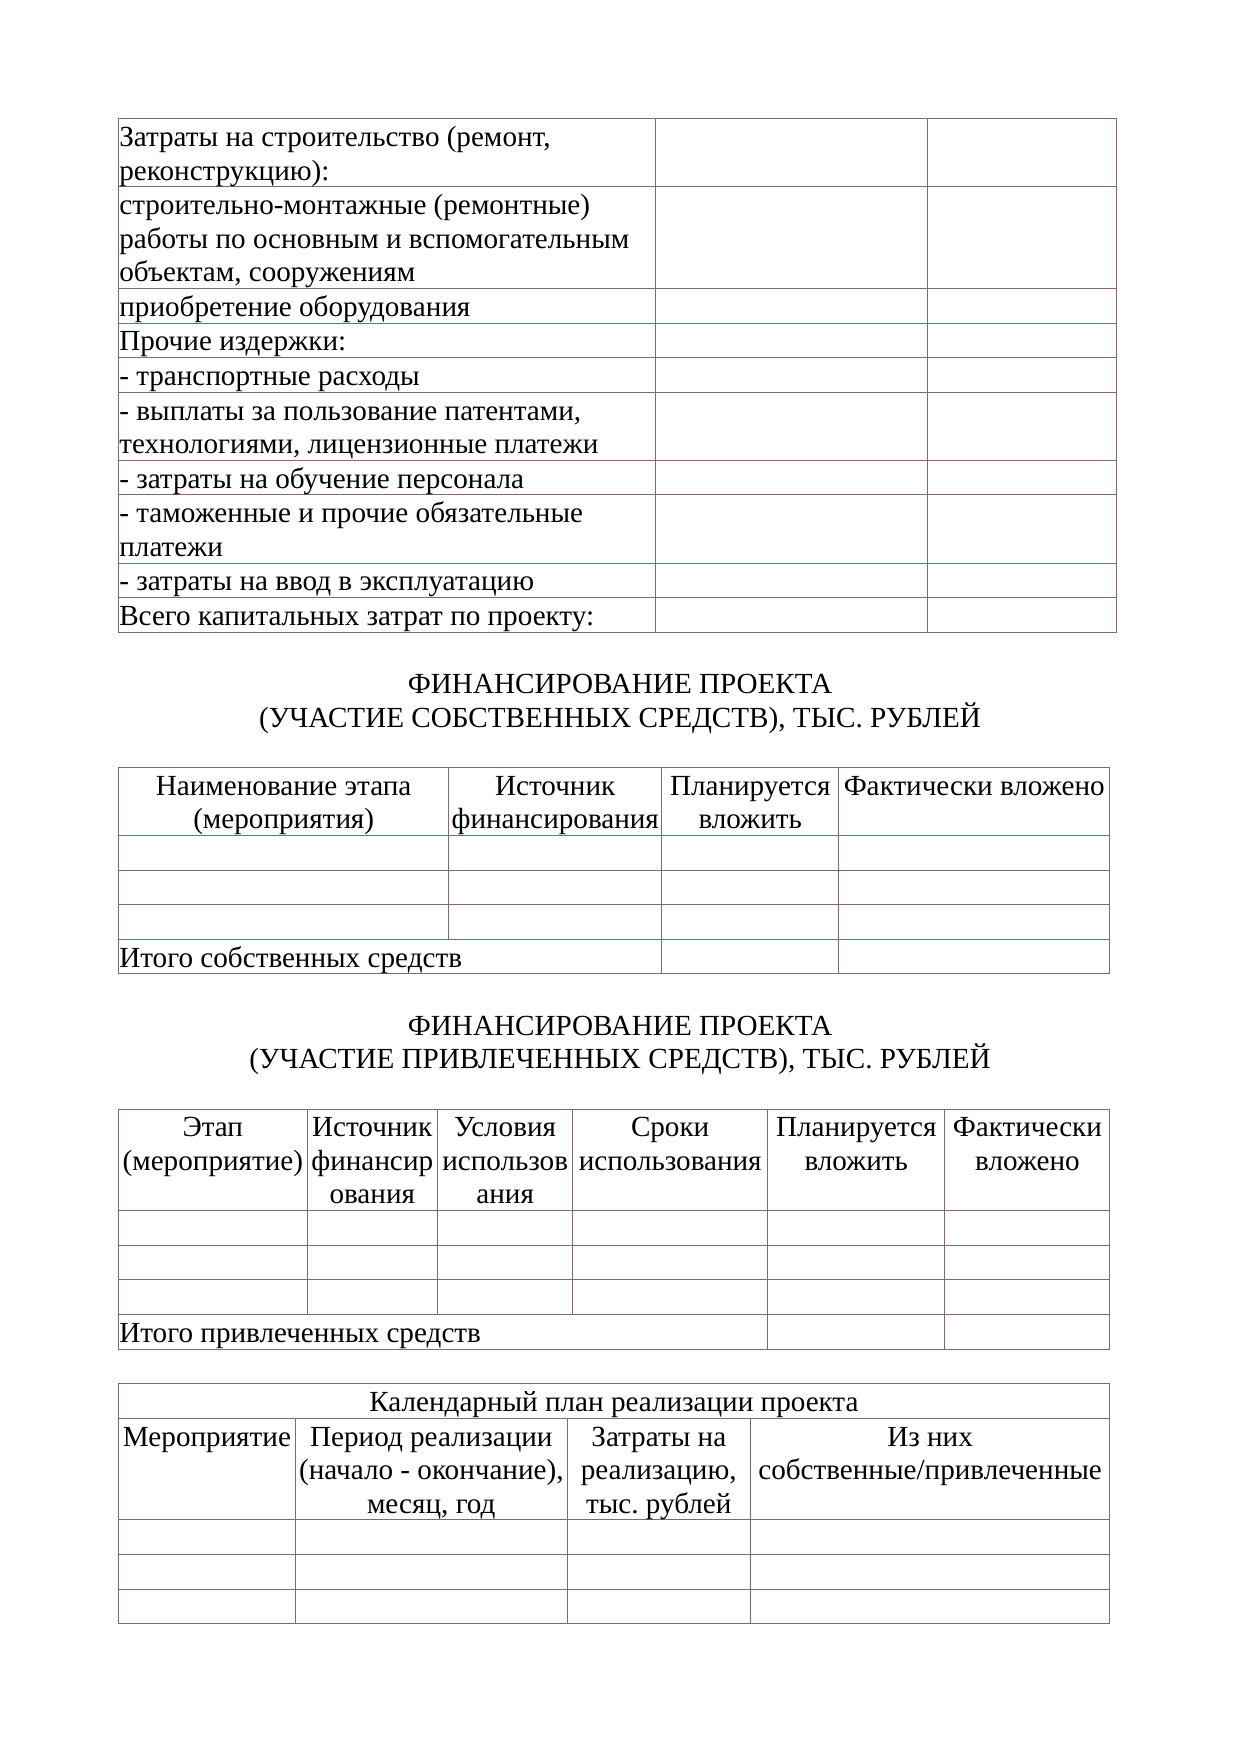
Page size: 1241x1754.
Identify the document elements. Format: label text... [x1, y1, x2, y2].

table_cell Итого собственных средств [119, 940, 661, 973]
table_cell [438, 1211, 572, 1245]
table_cell [656, 187, 927, 288]
table_cell [656, 495, 927, 562]
table_cell [928, 564, 1116, 597]
table_cell Мероприятие [119, 1419, 295, 1519]
table_cell Всего капитальных затрат по проекту: [119, 598, 655, 632]
table_cell [751, 1520, 1109, 1554]
table_header Источник финансирования [308, 1110, 437, 1210]
table_cell [656, 598, 927, 632]
text ФИНАНСИРОВАНИЕ ПРОЕКТА [118, 666, 1122, 700]
table_cell [768, 1211, 944, 1245]
table_cell - таможенные и прочие обязательные платежи [119, 495, 655, 562]
table_cell Прочие издержки: [119, 324, 655, 357]
table_cell [568, 1590, 750, 1623]
table_cell Затраты на реализацию, тыс. рублей [568, 1419, 750, 1519]
table_cell [656, 289, 927, 322]
table_header Планируется вложить [768, 1110, 944, 1210]
table_cell [839, 940, 1109, 973]
table_cell [928, 187, 1116, 288]
table_header Фактически вложено [945, 1110, 1109, 1210]
table_cell [928, 289, 1116, 322]
text (УЧАСТИЕ СОБСТВЕННЫХ СРЕДСТВ), ТЫС. РУБЛЕЙ [118, 700, 1122, 733]
table_cell [928, 393, 1116, 460]
table_cell [928, 461, 1116, 494]
table_header Условия использования [438, 1110, 572, 1210]
table_cell [656, 393, 927, 460]
table_cell [768, 1315, 944, 1348]
table_cell [119, 1211, 307, 1245]
text ФИНАНСИРОВАНИЕ ПРОЕКТА [118, 1008, 1122, 1041]
table_cell [768, 1280, 944, 1314]
table_cell [449, 836, 661, 869]
table_cell [438, 1246, 572, 1279]
table_cell [751, 1590, 1109, 1623]
table_cell [928, 119, 1116, 186]
table_cell [119, 905, 448, 939]
table_cell - выплаты за пользование патентами, технологиями, лицензионные платежи [119, 393, 655, 460]
table_cell [768, 1246, 944, 1279]
table_cell [839, 836, 1109, 869]
table_cell [751, 1555, 1109, 1588]
table_header Планируется вложить [662, 768, 838, 835]
table_cell [928, 495, 1116, 562]
table_cell [662, 871, 838, 904]
table_header Этап (мероприятие) [119, 1110, 307, 1210]
table_header Наименование этапа (мероприятия) [119, 768, 448, 835]
table_cell [945, 1280, 1109, 1314]
table_cell [296, 1520, 567, 1554]
table_cell приобретение оборудования [119, 289, 655, 322]
table_cell [656, 461, 927, 494]
table_header Источник финансирования [449, 768, 661, 835]
table_cell [119, 1590, 295, 1623]
table_cell [573, 1246, 767, 1279]
table_cell [308, 1246, 437, 1279]
table_cell [662, 940, 838, 973]
table_cell [449, 871, 661, 904]
table_cell [928, 358, 1116, 392]
table_header Фактически вложено [839, 768, 1109, 835]
table_cell [449, 905, 661, 939]
table_cell [656, 564, 927, 597]
table_cell [662, 905, 838, 939]
table_cell [928, 324, 1116, 357]
table_cell - затраты на обучение персонала [119, 461, 655, 494]
table_cell [945, 1315, 1109, 1348]
table_cell [568, 1555, 750, 1588]
table_cell [568, 1520, 750, 1554]
table_cell [308, 1280, 437, 1314]
table_cell [296, 1590, 567, 1623]
table_cell [656, 324, 927, 357]
table_cell Затраты на строительство (ремонт, реконструкцию): [119, 119, 655, 186]
table_header Сроки использования [573, 1110, 767, 1210]
table_cell [119, 1520, 295, 1554]
table_cell [928, 598, 1116, 632]
table_cell [656, 119, 927, 186]
table_cell [296, 1555, 567, 1588]
table_cell - затраты на ввод в эксплуатацию [119, 564, 655, 597]
table_cell [119, 871, 448, 904]
table_cell [662, 836, 838, 869]
table_cell Период реализации (начало - окончание), месяц, год [296, 1419, 567, 1519]
table_cell [945, 1211, 1109, 1245]
table_cell [119, 1555, 295, 1588]
table_cell [119, 1280, 307, 1314]
table_cell Из них собственные/привлеченные [751, 1419, 1109, 1519]
table_cell строительно-монтажные (ремонтные) работы по основным и вспомогательным объектам, сооружениям [119, 187, 655, 288]
table_cell [839, 871, 1109, 904]
table_cell [573, 1280, 767, 1314]
table_cell [308, 1211, 437, 1245]
table_cell [119, 836, 448, 869]
table_cell [839, 905, 1109, 939]
table_cell [573, 1211, 767, 1245]
text (УЧАСТИЕ ПРИВЛЕЧЕННЫХ СРЕДСТВ), ТЫС. РУБЛЕЙ [118, 1041, 1122, 1075]
table_cell [119, 1246, 307, 1279]
table_cell - транспортные расходы [119, 358, 655, 392]
table_cell Итого привлеченных средств [119, 1315, 767, 1348]
table_cell [656, 358, 927, 392]
table_cell [945, 1246, 1109, 1279]
table_header Календарный план реализации проекта [119, 1384, 1109, 1418]
table_cell [438, 1280, 572, 1314]
